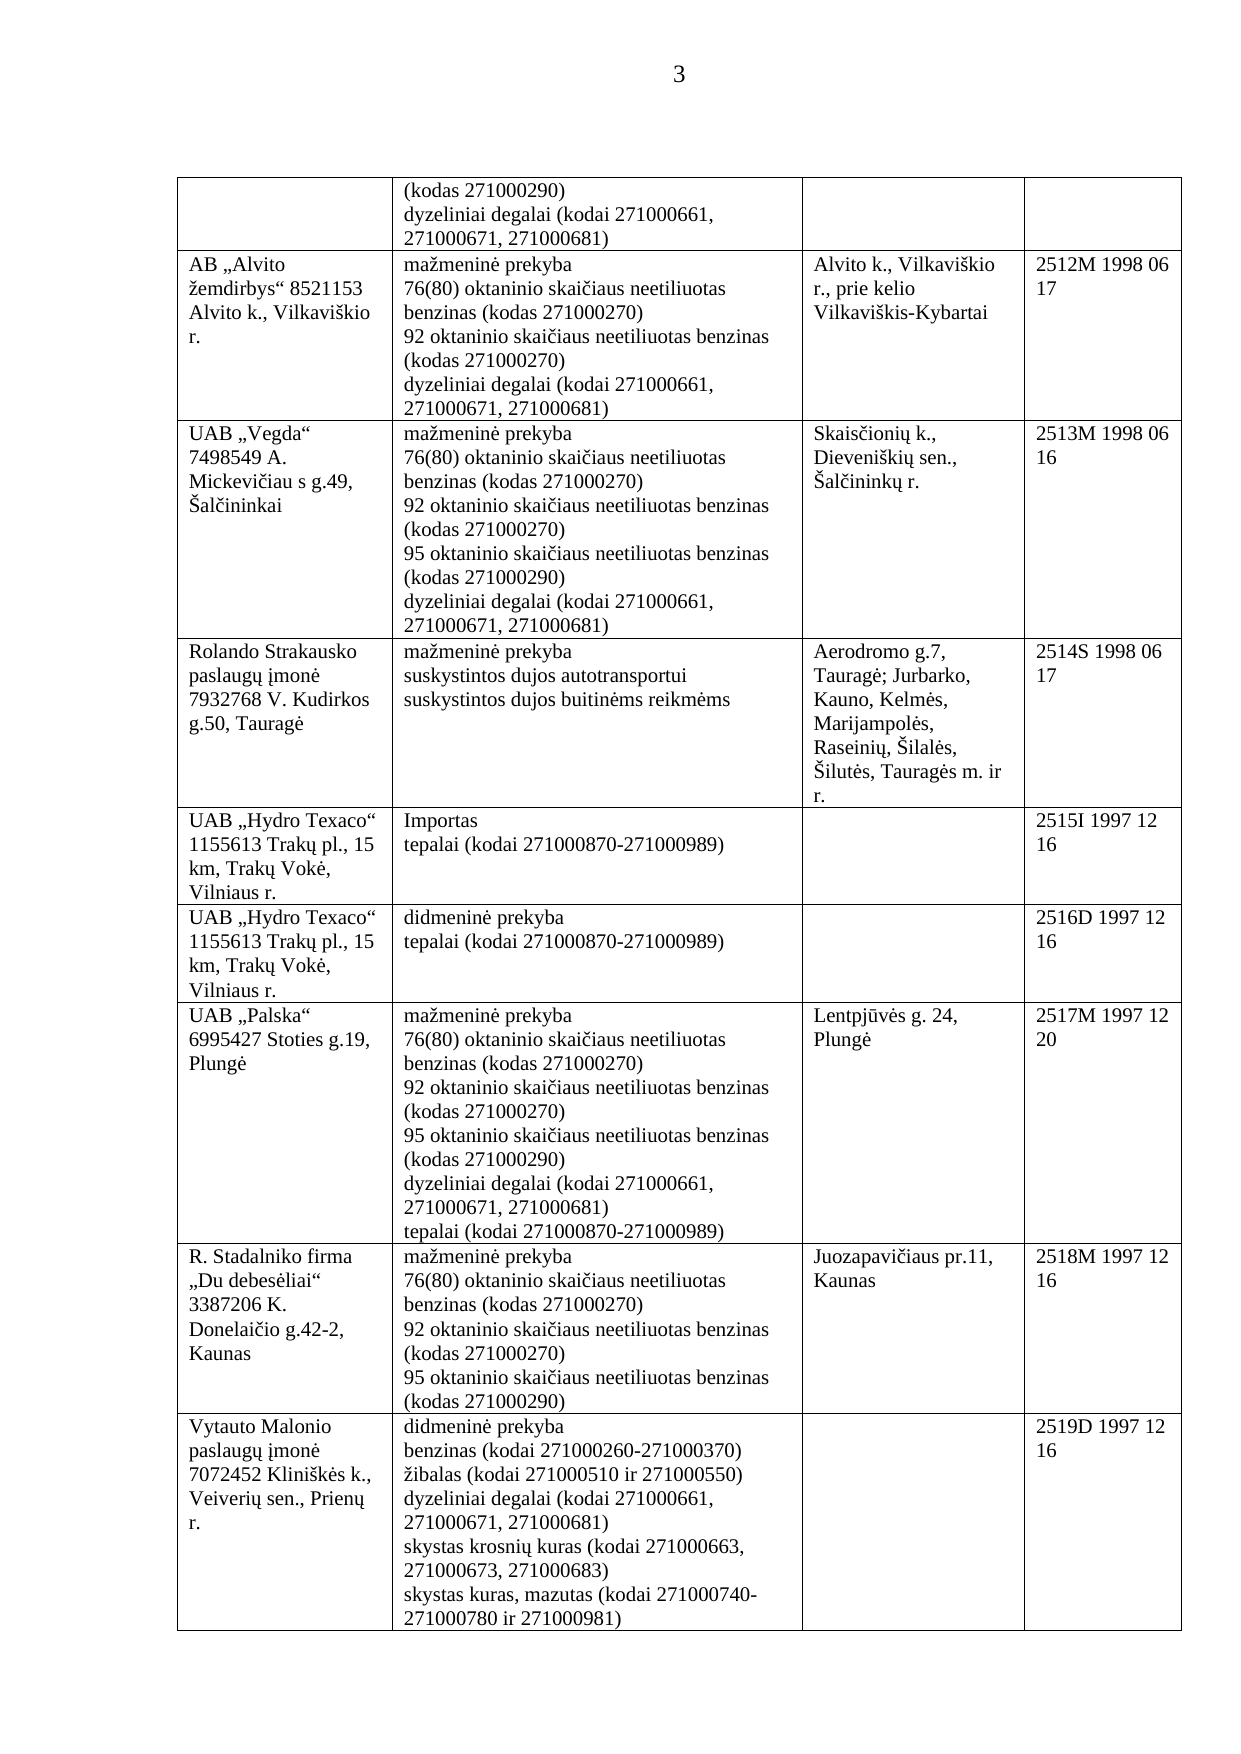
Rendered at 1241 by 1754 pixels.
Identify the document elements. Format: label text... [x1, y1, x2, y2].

table_cell Vytauto Malonio paslaugų įmonė 7072452 Kliniškės k., Veiverių sen., Prienų r. [178, 1414, 392, 1630]
table_cell [803, 808, 1024, 904]
table_cell mažmeninė prekyba 76(80) oktaninio skaičiaus neetiliuotas benzinas (kodas 271000270) 92 oktaninio skaičiaus neetiliuotas benzinas (kodas 271000270) 95 oktaninio skaičiaus neetiliuotas benzinas (kodas 271000290) dyzeliniai degalai (kodai 271000661, 271000671, 271000681) [393, 421, 802, 637]
table_cell Importas tepalai (kodai 271000870-271000989) [393, 808, 802, 904]
table_cell Juozapavičiaus pr.11, Kaunas [803, 1244, 1024, 1413]
table_cell didmeninė prekyba benzinas (kodai 271000260-271000370) žibalas (kodai 271000510 ir 271000550) dyzeliniai degalai (kodai 271000661, 271000671, 271000681) skystas krosnių kuras (kodai 271000663, 271000673, 271000683) skystas kuras, mazutas (kodai 271000740-271000780 ir 271000981) [393, 1414, 802, 1630]
table_cell UAB „Vegda“ 7498549 A. Mickevičiau s g.49, Šalčininkai [178, 421, 392, 637]
table_cell Alvito k., Vilkaviškio r., prie kelio Vilkaviškis-Kybartai [803, 251, 1024, 420]
table_cell mažmeninė prekyba 76(80) oktaninio skaičiaus neetiliuotas benzinas (kodas 271000270) 92 oktaninio skaičiaus neetiliuotas benzinas (kodas 271000270) 95 oktaninio skaičiaus neetiliuotas benzinas (kodas 271000290) dyzeliniai degalai (kodai 271000661, 271000671, 271000681) tepalai (kodai 271000870-271000989) [393, 1003, 802, 1243]
table_cell mažmeninė prekyba 76(80) oktaninio skaičiaus neetiliuotas benzinas (kodas 271000270) 92 oktaninio skaičiaus neetiliuotas benzinas (kodas 271000270) dyzeliniai degalai (kodai 271000661, 271000671, 271000681) [393, 251, 802, 420]
table_cell UAB „Hydro Texaco“ 1155613 Trakų pl., 15 km, Trakų Vokė, Vilniaus r. [178, 808, 392, 904]
table_cell mažmeninė prekyba 76(80) oktaninio skaičiaus neetiliuotas benzinas (kodas 271000270) 92 oktaninio skaičiaus neetiliuotas benzinas (kodas 271000270) 95 oktaninio skaičiaus neetiliuotas benzinas (kodas 271000290) [393, 1244, 802, 1413]
table_cell didmeninė prekyba tepalai (kodai 271000870-271000989) [393, 905, 802, 1002]
table_cell 2514S 1998 06 17 [1025, 639, 1181, 807]
table_cell mažmeninė prekyba suskystintos dujos autotransportui suskystintos dujos buitinėms reikmėms [393, 639, 802, 807]
table_cell 2519D 1997 12 16 [1025, 1414, 1181, 1630]
table_cell [1025, 178, 1181, 250]
table_cell 2517M 1997 12 20 [1025, 1003, 1181, 1243]
table_cell Aerodromo g.7, Tauragė; Jurbarko, Kauno, Kelmės, Marijampolės, Raseinių, Šilalės, Šilutės, Tauragės m. ir r. [803, 639, 1024, 807]
table_cell Lentpjūvės g. 24, Plungė [803, 1003, 1024, 1243]
table_cell Skaisčionių k., Dieveniškių sen., Šalčininkų r. [803, 421, 1024, 637]
table_cell UAB „Palska“ 6995427 Stoties g.19, Plungė [178, 1003, 392, 1243]
table_cell AB „Alvito žemdirbys“ 8521153 Alvito k., Vilkaviškio r. [178, 251, 392, 420]
table_cell 2516D 1997 12 16 [1025, 905, 1181, 1002]
table_cell 2512M 1998 06 17 [1025, 251, 1181, 420]
table_cell Rolando Strakausko paslaugų įmonė 7932768 V. Kudirkos g.50, Tauragė [178, 639, 392, 807]
table_cell [803, 178, 1024, 250]
table_cell (kodas 271000290) dyzeliniai degalai (kodai 271000661, 271000671, 271000681) [393, 178, 802, 250]
table_cell [803, 905, 1024, 1002]
table_cell 2515I 1997 12 16 [1025, 808, 1181, 904]
table_cell 2513M 1998 06 16 [1025, 421, 1181, 637]
table_cell 2518M 1997 12 16 [1025, 1244, 1181, 1413]
table_cell UAB „Hydro Texaco“ 1155613 Trakų pl., 15 km, Trakų Vokė, Vilniaus r. [178, 905, 392, 1002]
table_cell R. Stadalniko firma „Du debesėliai“ 3387206 K. Donelaičio g.42-2, Kaunas [178, 1244, 392, 1413]
table_cell [803, 1414, 1024, 1630]
table_cell [178, 178, 392, 250]
